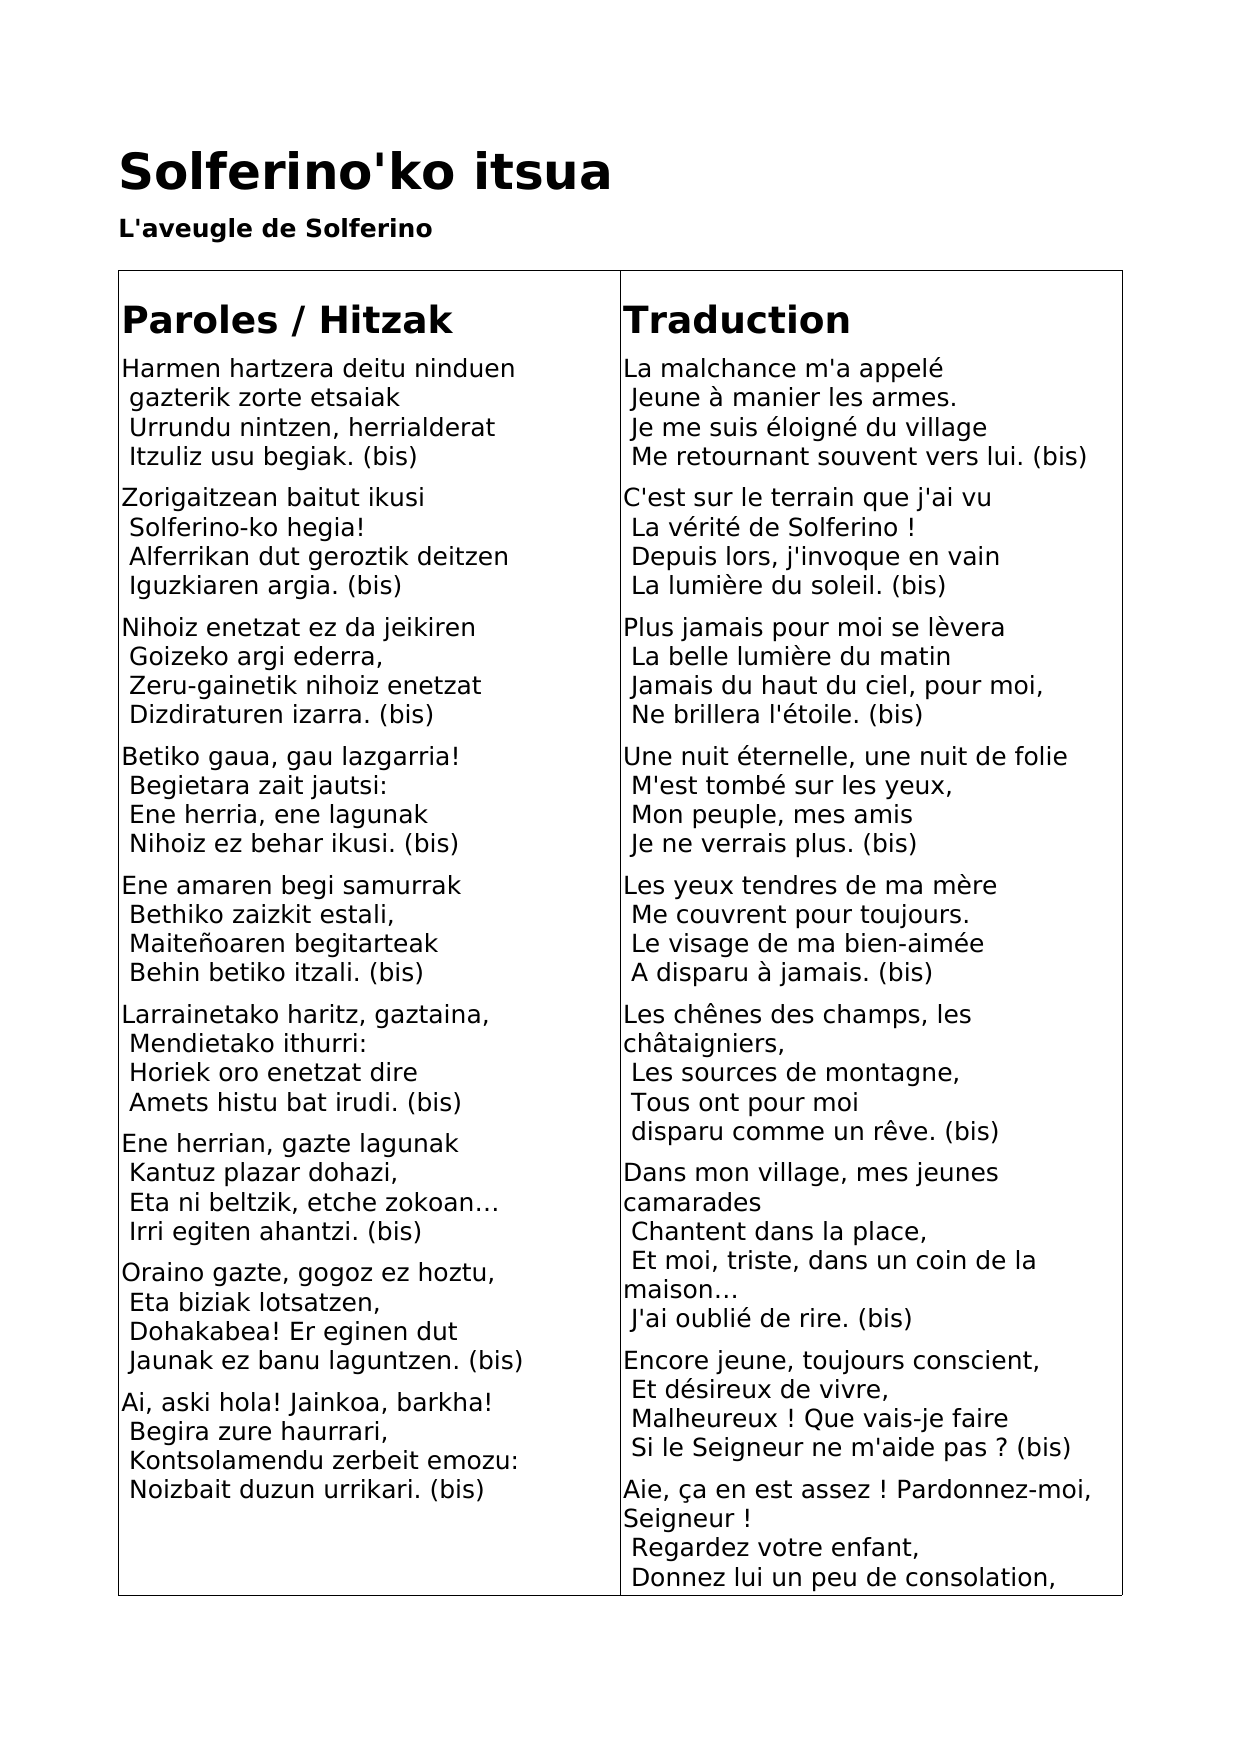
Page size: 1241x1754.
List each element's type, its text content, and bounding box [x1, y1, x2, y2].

table_header Paroles / Hitzak Harmen hartzera deitu ninduen gazterik zorte etsaiak Urrundu nintzen, herrialderat Itzuliz usu begiak. (bis) Zorigaitzean baitut ikusi Solferino-ko hegia! Alferrikan dut geroztik deitzen Iguzkiaren argia. (bis) Nihoiz enetzat ez da jeikiren Goizeko argi ederra, Zeru-gainetik nihoiz enetzat Dizdiraturen izarra. (bis) Betiko gaua, gau lazgarria! Begietara zait jautsi: Ene herria, ene lagunak Nihoiz ez behar ikusi. (bis) Ene amaren begi samurrak Bethiko zaizkit estali, Maiteñoaren begitarteak Behin betiko itzali. (bis) Larrainetako haritz, gaztaina, Mendietako ithurri: Horiek oro enetzat dire Amets histu bat irudi. (bis) Ene herrian, gazte lagunak Kantuz plazar dohazi, Eta ni beltzik, etche zokoan… Irri egiten ahantzi. (bis) Oraino gazte, gogoz ez hoztu, Eta biziak lotsatzen, Dohakabea! Er eginen dut Jaunak ez banu laguntzen. (bis) Ai, aski hola! Jainkoa, barkha! Begira zure haurrari, Kontsolamendu zerbeit emozu: Noizbait duzun urrikari. (bis) [119, 271, 620, 1595]
table_header Traduction La malchance m'a appelé Jeune à manier les armes. Je me suis éloigné du village Me retournant souvent vers lui. (bis) C'est sur le terrain que j'ai vu La vérité de Solferino ! Depuis lors, j'invoque en vain La lumière du soleil. (bis) Plus jamais pour moi se lèvera La belle lumière du matin Jamais du haut du ciel, pour moi, Ne brillera l'étoile. (bis) Une nuit éternelle, une nuit de folie M'est tombé sur les yeux, Mon peuple, mes amis Je ne verrais plus. (bis) Les yeux tendres de ma mère Me couvrent pour toujours. Le visage de ma bien-aimée A disparu à jamais. (bis) Les chênes des champs, les châtaigniers, Les sources de montagne, Tous ont pour moi disparu comme un rêve. (bis) Dans mon village, mes jeunes camarades Chantent dans la place, Et moi, triste, dans un coin de la maison… J'ai oublié de rire. (bis) Encore jeune, toujours conscient, Et désireux de vivre, Malheureux ! Que vais-je faire Si le Seigneur ne m'aide pas ? (bis) Aie, ça en est assez ! Pardonnez-moi, Seigneur ! Regardez votre enfant, Donnez lui un peu de consolation, [621, 271, 1122, 1595]
text L'aveugle de Solferino [118, 214, 1122, 243]
subtitle Solferino'ko itsua [118, 143, 1122, 201]
